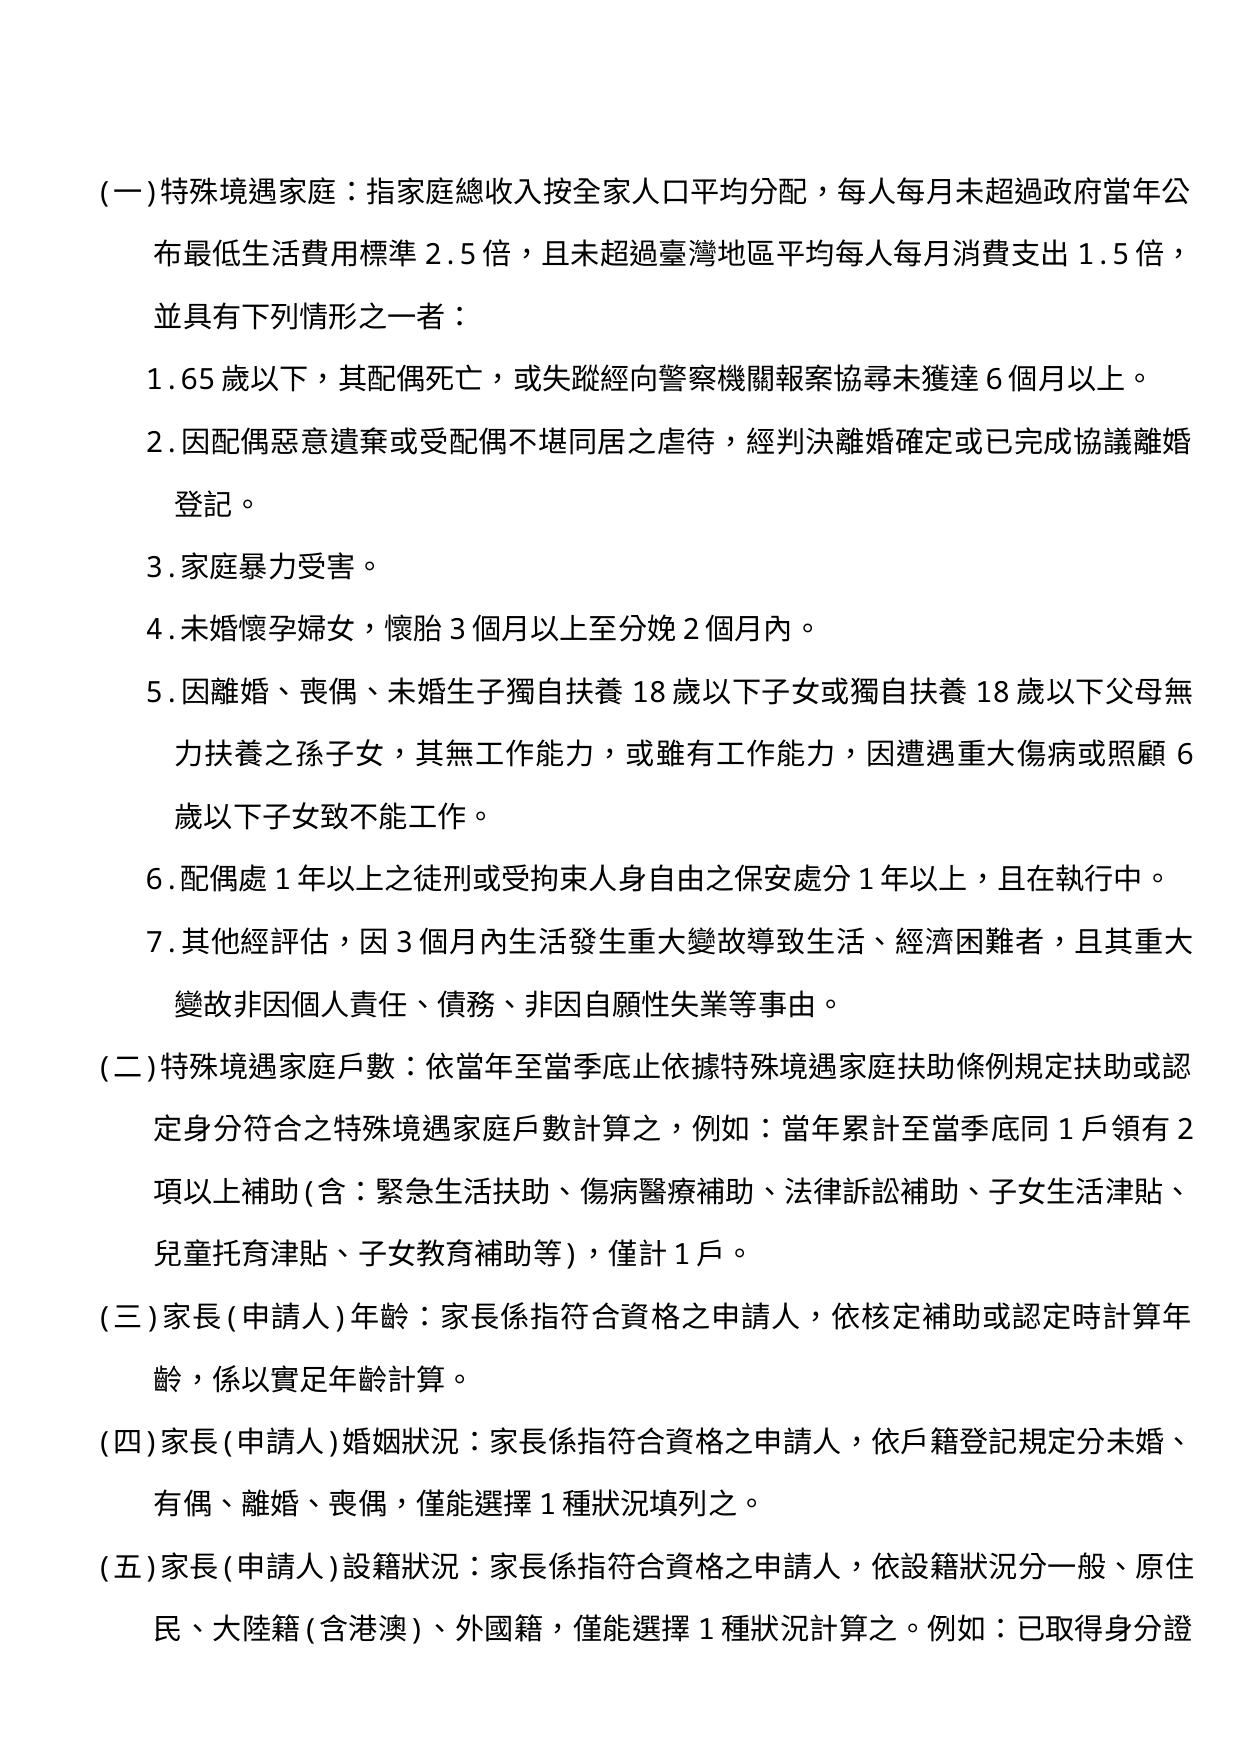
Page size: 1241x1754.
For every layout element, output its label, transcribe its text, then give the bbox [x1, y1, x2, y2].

table_header (一)特殊境遇家庭：指家庭總收入按全家人口平均分配，每人每月未超過政府當年公布最低生活費用標準2.5倍，且未超過臺灣地區平均每人每月消費支出1.5倍，並具有下列情形之一者： 1.65歲以下，其配偶死亡，或失蹤經向警察機關報案協尋未獲達6個月以上。 2.因配偶惡意遺棄或受配偶不堪同居之虐待，經判決離婚確定或已完成協議離婚登記。 3.家庭暴力受害。 4.未婚懷孕婦女，懷胎3個月以上至分娩2個月內。 5.因離婚、喪偶、未婚生子獨自扶養18歲以下子女或獨自扶養18歲以下父母無力扶養之孫子女，其無工作能力，或雖有工作能力，因遭遇重大傷病或照顧6歲以下子女致不能工作。 6.配偶處1年以上之徒刑或受拘束人身自由之保安處分1年以上，且在執行中。 7.其他經評估，因3個月內生活發生重大變故導致生活、經濟困難者，且其重大變故非因個人責任、債務、非因自願性失業等事由。 (二)特殊境遇家庭戶數：依當年至當季底止依據特殊境遇家庭扶助條例規定扶助或認定身分符合之特殊境遇家庭戶數計算之，例如：當年累計至當季底同1戶領有2項以上補助(含：緊急生活扶助、傷病醫療補助、法律訴訟補助、子女生活津貼、兒童托育津貼、子女教育補助等)，僅計1戶。 (三)家長(申請人)年齡：家長係指符合資格之申請人，依核定補助或認定時計算年齡，係以實足年齡計算。 (四)家長(申請人)婚姻狀況：家長係指符合資格之申請人，依戶籍登記規定分未婚、有偶、離婚、喪偶，僅能選擇1種狀況填列之。 (五)家長(申請人)設籍狀況：家長係指符合資格之申請人，依設籍狀況分一般、原住民、大陸籍(含港澳)、外國籍，僅能選擇1種狀況計算之。例如：已取得身分證 [47, 148, 1205, 1648]
